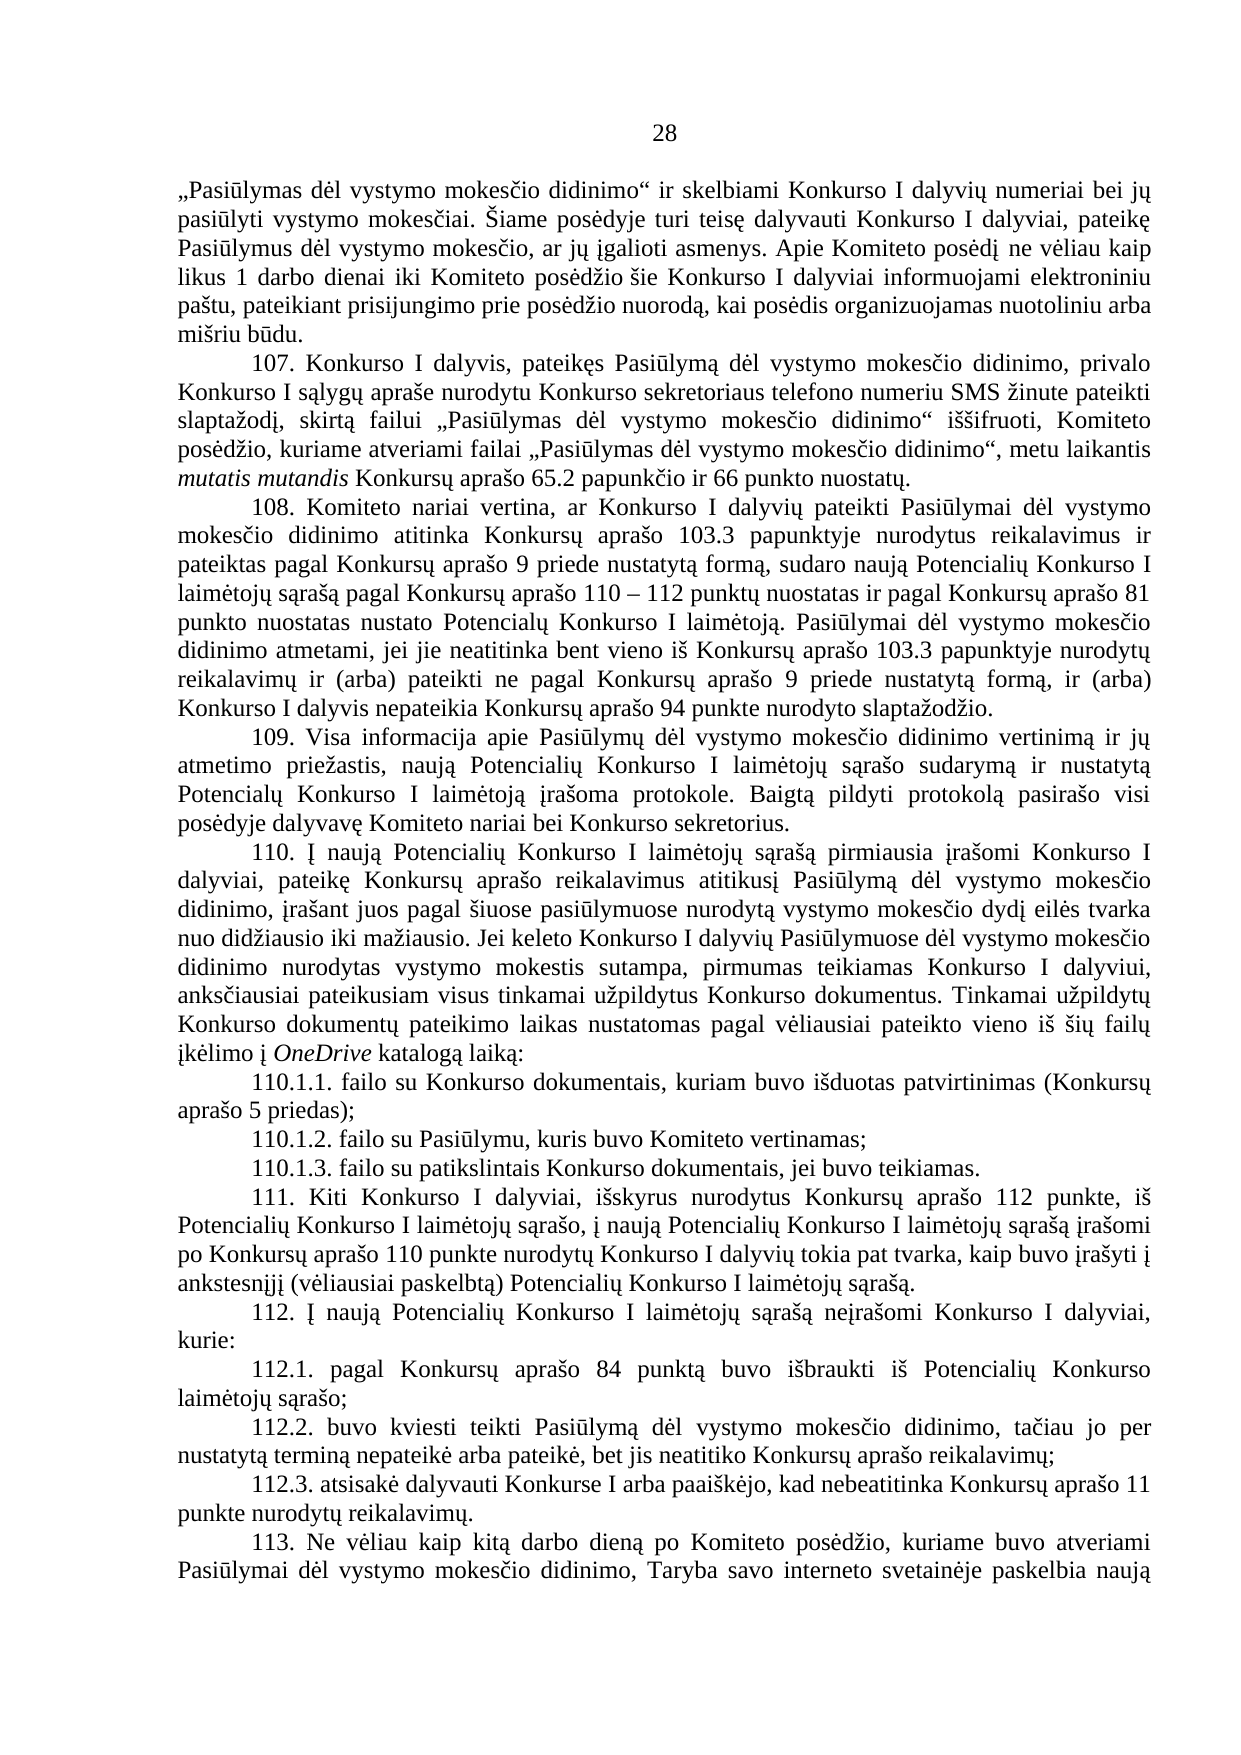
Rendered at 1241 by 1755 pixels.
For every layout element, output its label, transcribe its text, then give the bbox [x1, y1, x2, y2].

text 110. Į naują Potencialių Konkurso I laimėtojų sąrašą pirmiausia įrašomi Konkurso I dalyviai, pateikę Konkursų aprašo reikalavimus atitikusį Pasiūlymą dėl vystymo mokesčio didinimo, įrašant juos pagal šiuose pasiūlymuose nurodytą vystymo mokesčio dydį eilės tvarka nuo didžiausio iki mažiausio. Jei keleto Konkurso I dalyvių Pasiūlymuose dėl vystymo mokesčio didinimo nurodytas vystymo mokestis sutampa, pirmumas teikiamas Konkurso I dalyviui, anksčiausiai pateikusiam visus tinkamai užpildytus Konkurso dokumentus. Tinkamai užpildytų Konkurso dokumentų pateikimo laikas nustatomas pagal vėliausiai pateikto vieno iš šių failų įkėlimo į OneDrive katalogą laiką: [177, 837, 1152, 1067]
text 110.1.3. failo su patikslintais Konkurso dokumentais, jei buvo teikiamas. [177, 1153, 1152, 1182]
text 110.1.1. failo su Konkurso dokumentais, kuriam buvo išduotas patvirtinimas (Konkursų aprašo 5 priedas); [177, 1067, 1152, 1124]
text 107. Konkurso I dalyvis, pateikęs Pasiūlymą dėl vystymo mokesčio didinimo, privalo Konkurso I sąlygų apraše nurodytu Konkurso sekretoriaus telefono numeriu SMS žinute pateikti slaptažodį, skirtą failui „Pasiūlymas dėl vystymo mokesčio didinimo“ iššifruoti, Komiteto posėdžio, kuriame atveriami failai „Pasiūlymas dėl vystymo mokesčio didinimo“, metu laikantis mutatis mutandis Konkursų aprašo 65.2 papunkčio ir 66 punkto nuostatų. [177, 348, 1152, 492]
text 112.1. pagal Konkursų aprašo 84 punktą buvo išbraukti iš Potencialių Konkurso laimėtojų sąrašo; [177, 1354, 1152, 1412]
text 113. Ne vėliau kaip kitą darbo dieną po Komiteto posėdžio, kuriame buvo atveriami Pasiūlymai dėl vystymo mokesčio didinimo, Taryba savo interneto svetainėje paskelbia naują [177, 1527, 1152, 1584]
text „Pasiūlymas dėl vystymo mokesčio didinimo“ ir skelbiami Konkurso I dalyvių numeriai bei jų pasiūlyti vystymo mokesčiai. Šiame posėdyje turi teisę dalyvauti Konkurso I dalyviai, pateikę Pasiūlymus dėl vystymo mokesčio, ar jų įgalioti asmenys. Apie Komiteto posėdį ne vėliau kaip likus 1 darbo dienai iki Komiteto posėdžio šie Konkurso I dalyviai informuojami elektroniniu paštu, pateikiant prisijungimo prie posėdžio nuorodą, kai posėdis organizuojamas nuotoliniu arba mišriu būdu. [177, 176, 1152, 348]
text 112.2. buvo kviesti teikti Pasiūlymą dėl vystymo mokesčio didinimo, tačiau jo per nustatytą terminą nepateikė arba pateikė, bet jis neatitiko Konkursų aprašo reikalavimų; [177, 1412, 1152, 1469]
text 108. Komiteto nariai vertina, ar Konkurso I dalyvių pateikti Pasiūlymai dėl vystymo mokesčio didinimo atitinka Konkursų aprašo 103.3 papunktyje nurodytus reikalavimus ir pateiktas pagal Konkursų aprašo 9 priede nustatytą formą, sudaro naują Potencialių Konkurso I laimėtojų sąrašą pagal Konkursų aprašo 110 – 112 punktų nuostatas ir pagal Konkursų aprašo 81 punkto nuostatas nustato Potencialų Konkurso I laimėtoją. Pasiūlymai dėl vystymo mokesčio didinimo atmetami, jei jie neatitinka bent vieno iš Konkursų aprašo 103.3 papunktyje nurodytų reikalavimų ir (arba) pateikti ne pagal Konkursų aprašo 9 priede nustatytą formą, ir (arba) Konkurso I dalyvis nepateikia Konkursų aprašo 94 punkte nurodyto slaptažodžio. [177, 492, 1152, 722]
text 111. Kiti Konkurso I dalyviai, išskyrus nurodytus Konkursų aprašo 112 punkte, iš Potencialių Konkurso I laimėtojų sąrašo, į naują Potencialių Konkurso I laimėtojų sąrašą įrašomi po Konkursų aprašo 110 punkte nurodytų Konkurso I dalyvių tokia pat tvarka, kaip buvo įrašyti į ankstesnįjį (vėliausiai paskelbtą) Potencialių Konkurso I laimėtojų sąrašą. [177, 1182, 1152, 1297]
text 110.1.2. failo su Pasiūlymu, kuris buvo Komiteto vertinamas; [177, 1124, 1152, 1153]
text 112. Į naują Potencialių Konkurso I laimėtojų sąrašą neįrašomi Konkurso I dalyviai, kurie: [177, 1297, 1152, 1354]
text 112.3. atsisakė dalyvauti Konkurse I arba paaiškėjo, kad nebeatitinka Konkursų aprašo 11 punkte nurodytų reikalavimų. [177, 1469, 1152, 1527]
text 109. Visa informacija apie Pasiūlymų dėl vystymo mokesčio didinimo vertinimą ir jų atmetimo priežastis, naują Potencialių Konkurso I laimėtojų sąrašo sudarymą ir nustatytą Potencialų Konkurso I laimėtoją įrašoma protokole. Baigtą pildyti protokolą pasirašo visi posėdyje dalyvavę Komiteto nariai bei Konkurso sekretorius. [177, 722, 1152, 837]
